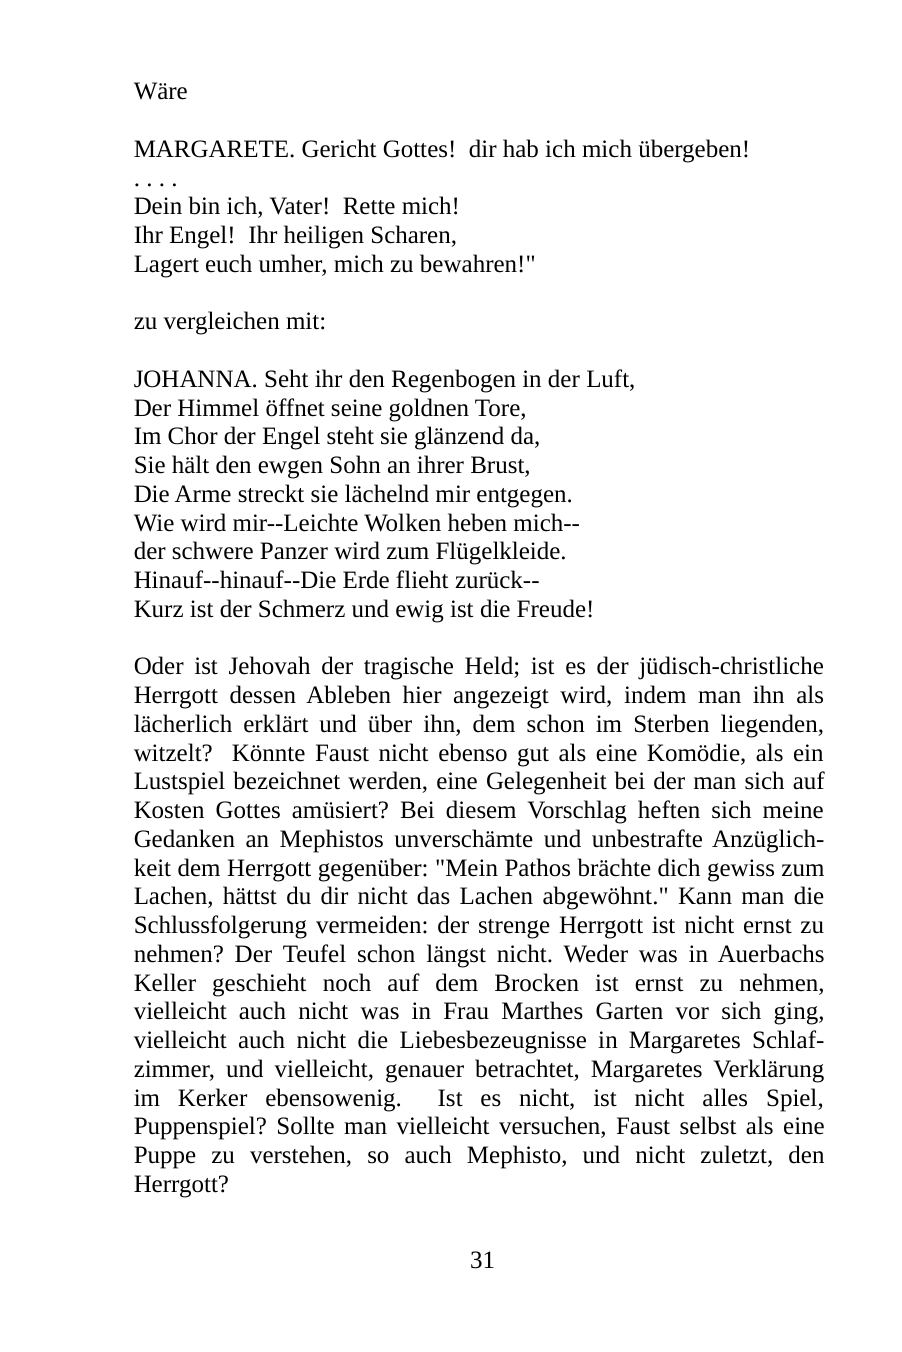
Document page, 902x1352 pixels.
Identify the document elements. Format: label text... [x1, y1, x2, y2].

text Die Arme streckt sie lächelnd mir entgegen. [133, 479, 825, 508]
text MARGARETE. Gericht Gottes! dir hab ich mich übergeben! [133, 134, 825, 163]
text Kurz ist der Schmerz und ewig ist die Freude! [133, 594, 825, 623]
text . . . . [133, 163, 825, 191]
text Sie hält den ewgen Sohn an ihrer Brust, [133, 450, 825, 479]
text JOHANNA. Seht ihr den Regenbogen in der Luft, [133, 364, 825, 393]
text Im Chor der Engel steht sie glänzend da, [133, 421, 825, 450]
text Oder ist Jehovah der tragische Held; ist es der jüdisch-christliche Herrgott dessen Ableben hier angezeigt wird, indem man ihn als lächerlich erklärt und über ihn, dem schon im Sterben liegenden, witzelt? Könnte Faust nicht ebenso gut als eine Komödie, als ein Lustspiel bezeichnet werden, eine Gelegenheit bei der man sich auf Kosten Gottes amüsiert? Bei diesem Vorschlag heften sich meine Gedanken an Mephistos unverschämte und unbestrafte Anzüglich-keit dem Herrgott gegenüber: "Mein Pathos brächte dich gewiss zum Lachen, hättst du dir nicht das Lachen abgewöhnt." Kann man die Schlussfolgerung vermeiden: der strenge Herrgott ist nicht ernst zu nehmen? Der Teufel schon längst nicht. Weder was in Auerbachs Keller geschieht noch auf dem Brocken ist ernst zu nehmen, vielleicht auch nicht was in Frau Marthes Garten vor sich ging, vielleicht auch nicht die Liebesbezeugnisse in Margaretes Schlaf-zimmer, und vielleicht, genauer betrachtet, Margaretes Verklärung im Kerker ebensowenig. Ist es nicht, ist nicht alles Spiel, Puppenspiel? Sollte man vielleicht versuchen, Faust selbst als eine Puppe zu verstehen, so auch Mephisto, und nicht zuletzt, den Herrgott? [133, 651, 825, 1198]
text Wäre [133, 76, 825, 105]
text der schwere Panzer wird zum Flügelkleide. [133, 536, 825, 565]
text zu vergleichen mit: [133, 306, 825, 335]
text Ihr Engel! Ihr heiligen Scharen, [133, 220, 825, 249]
text Dein bin ich, Vater! Rette mich! [133, 191, 825, 220]
text Wie wird mir--Leichte Wolken heben mich-- [133, 508, 825, 536]
text Lagert euch umher, mich zu bewahren!" [133, 249, 825, 278]
text Der Himmel öffnet seine goldnen Tore, [133, 393, 825, 421]
text Hinauf--hinauf--Die Erde flieht zurück-- [133, 565, 825, 594]
